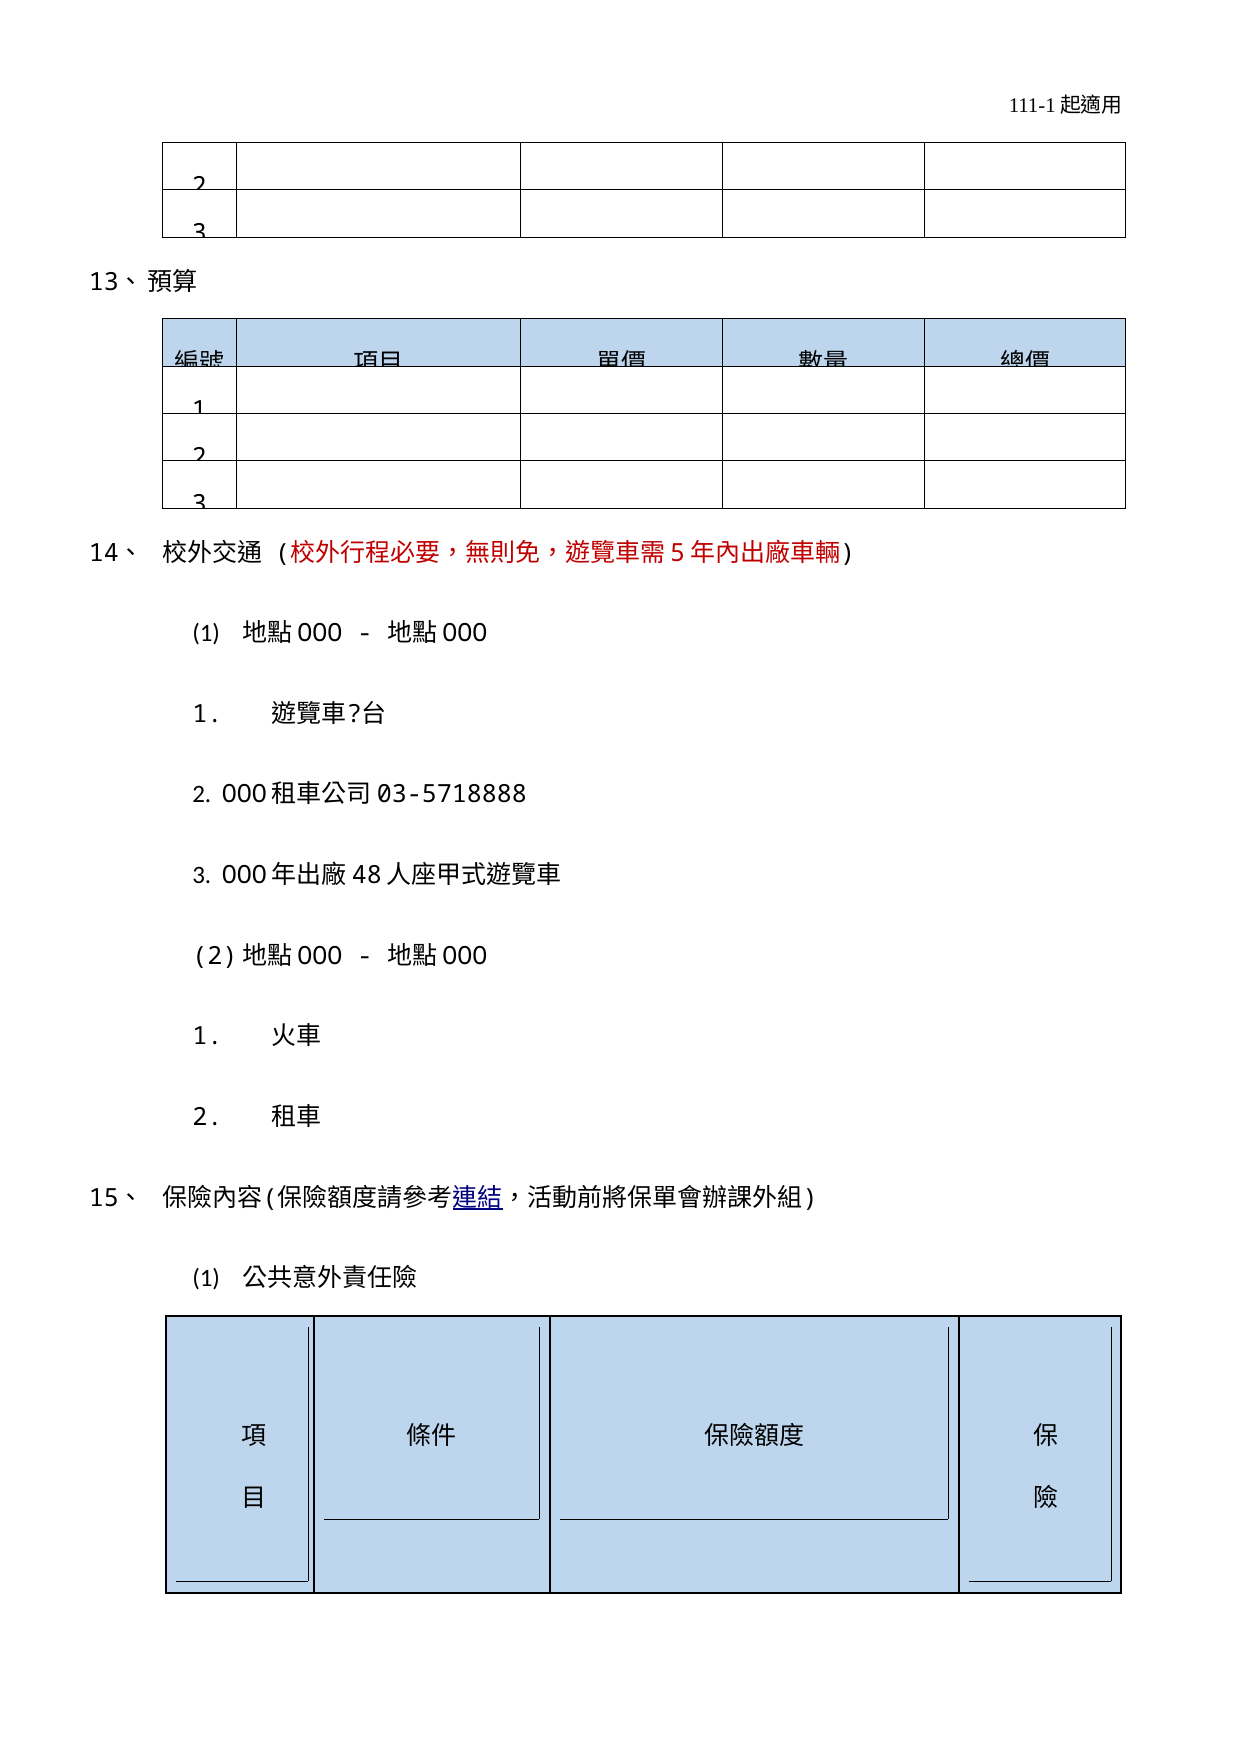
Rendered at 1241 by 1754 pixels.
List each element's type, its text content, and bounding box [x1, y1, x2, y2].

table_cell [723, 461, 924, 507]
table_cell [237, 461, 520, 507]
list OOO租車公司03-5718888 [192, 750, 1122, 813]
table_cell [723, 414, 924, 460]
table_cell [723, 143, 924, 189]
table_cell [925, 143, 1125, 189]
list 校外交通 (校外行程必要，無則免，遊覽車需5年內出廠車輛) [88, 508, 1122, 571]
list 地點OOO - 地點OOO [192, 589, 1122, 652]
table_cell [521, 414, 722, 460]
table_header 保險 [960, 1317, 1120, 1592]
table_cell [237, 414, 520, 460]
table_cell 3 [163, 190, 236, 237]
table_header 條件 [315, 1317, 549, 1592]
list 保險內容(保險額度請參考連結，活動前將保單會辦課外組) [88, 1153, 1122, 1216]
list 火車 [192, 992, 1122, 1055]
table_cell [521, 143, 722, 189]
list 租車 [192, 1073, 1122, 1135]
table_cell [925, 414, 1125, 460]
table_cell 3 [163, 461, 236, 507]
table_cell [237, 143, 520, 189]
table_cell [925, 461, 1125, 507]
table_cell 2 [163, 143, 236, 189]
table_header 單價 [521, 319, 722, 366]
table_cell [237, 190, 520, 237]
table_cell [925, 367, 1125, 413]
table_cell 1 [163, 367, 236, 413]
list OOO年出廠48人座甲式遊覽車 [192, 831, 1122, 893]
table_header 編號 [163, 319, 236, 366]
list 地點OOO - 地點OOO [192, 912, 1122, 974]
table_cell [925, 190, 1125, 237]
list 遊覽車?台 [192, 670, 1122, 732]
table_cell [521, 190, 722, 237]
table_header 保險額度 [551, 1317, 958, 1592]
table_cell [521, 367, 722, 413]
table_header 總價 [925, 319, 1125, 366]
table_header 項目 [167, 1317, 313, 1592]
table_header 項目 [237, 319, 520, 366]
list 預算 [89, 238, 1122, 300]
table_cell [723, 367, 924, 413]
table_cell [521, 461, 722, 507]
table_cell 2 [163, 414, 236, 460]
table_header 數量 [723, 319, 924, 366]
table_cell [723, 190, 924, 237]
list 公共意外責任險 [192, 1234, 1122, 1297]
table_cell [237, 367, 520, 413]
